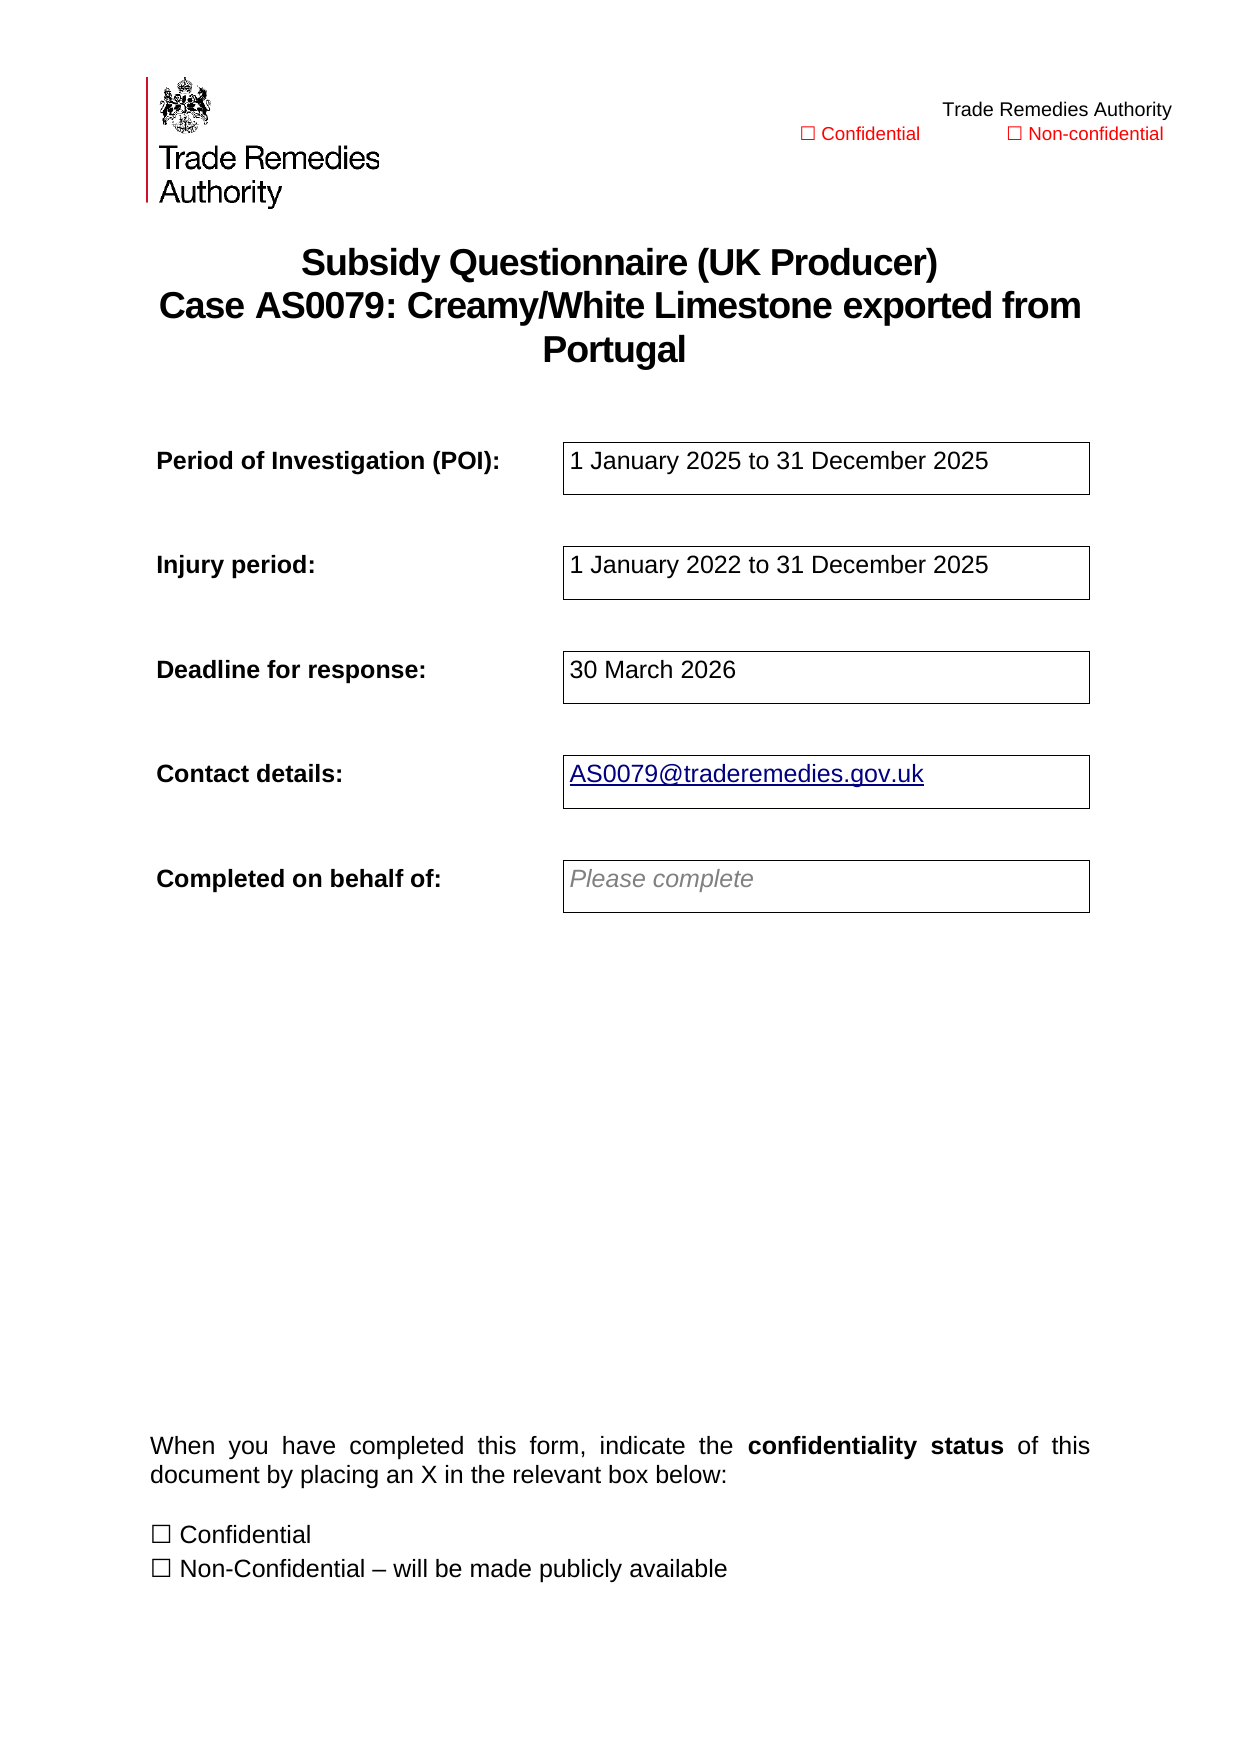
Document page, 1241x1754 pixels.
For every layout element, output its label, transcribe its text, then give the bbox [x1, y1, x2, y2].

table_cell 30 March 2026 [564, 652, 1089, 703]
table_cell Contact details: [150, 755, 563, 808]
table_cell AS0079@traderemedies.gov.uk [564, 756, 1089, 808]
table_cell Injury period: [150, 546, 563, 598]
table_cell 1 January 2022 to 31 December 2025 [564, 547, 1089, 598]
table_cell [150, 703, 563, 755]
table_cell [564, 809, 1089, 860]
table_cell [564, 495, 1089, 546]
table_cell [150, 808, 563, 860]
title Subsidy Questionnaire (UK Producer) [150, 241, 1090, 284]
text ☐ Confidential [150, 1517, 1090, 1551]
title Case AS0079: Creamy/White Limestone exported from Portugal [150, 284, 1090, 370]
table_cell [564, 704, 1089, 755]
text When you have completed this form, indicate the confidentiality status of this document by placing an X in the relevant box below: [150, 1431, 1090, 1488]
table_cell [564, 600, 1089, 651]
table_cell [150, 494, 563, 546]
table_cell Please complete [564, 861, 1089, 912]
text ☐ Non-Confidential – will be made publicly available [150, 1551, 1090, 1585]
table_cell Completed on behalf of: [150, 860, 563, 912]
table_cell Deadline for response: [150, 651, 563, 703]
table_header 1 January 2025 to 31 December 2025 [564, 443, 1089, 494]
table_header Period of Investigation (POI): [150, 442, 563, 494]
table_cell [150, 599, 563, 651]
